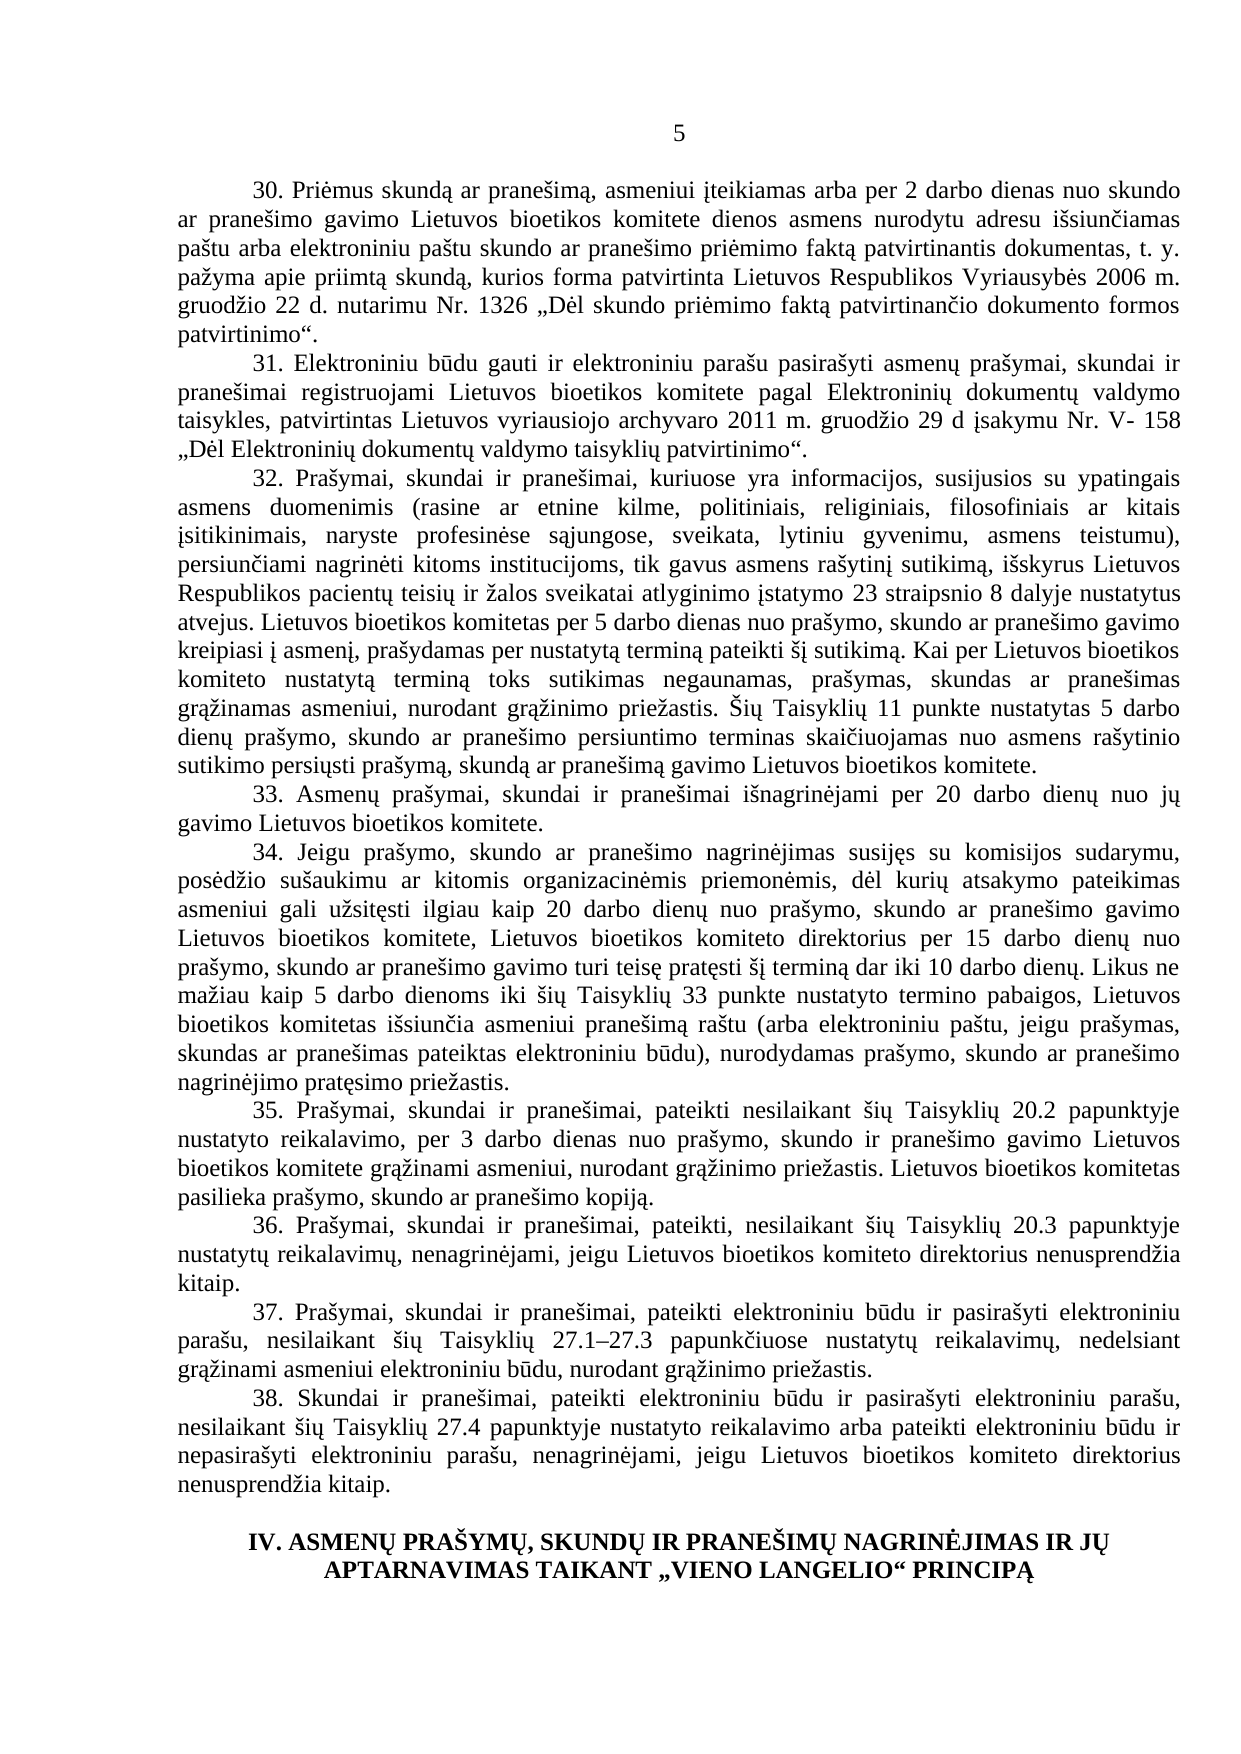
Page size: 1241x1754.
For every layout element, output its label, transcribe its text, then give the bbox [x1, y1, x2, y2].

text 36. Prašymai, skundai ir pranešimai, pateikti, nesilaikant šių Taisyklių 20.3 papunktyje nustatytų reikalavimų, nenagrinėjami, jeigu Lietuvos bioetikos komiteto direktorius nenusprendžia kitaip. [177, 1211, 1181, 1297]
text 30. Priėmus skundą ar pranešimą, asmeniui įteikiamas arba per 2 darbo dienas nuo skundo ar pranešimo gavimo Lietuvos bioetikos komitete dienos asmens nurodytu adresu išsiunčiamas paštu arba elektroniniu paštu skundo ar pranešimo priėmimo faktą patvirtinantis dokumentas, t. y. pažyma apie priimtą skundą, kurios forma patvirtinta Lietuvos Respublikos Vyriausybės 2006 m. gruodžio 22 d. nutarimu Nr. 1326 „Dėl skundo priėmimo faktą patvirtinančio dokumento formos patvirtinimo“. [177, 176, 1181, 348]
text 32. Prašymai, skundai ir pranešimai, kuriuose yra informacijos, susijusios su ypatingais asmens duomenimis (rasine ar etnine kilme, politiniais, religiniais, filosofiniais ar kitais įsitikinimais, naryste profesinėse sąjungose, sveikata, lytiniu gyvenimu, asmens teistumu), persiunčiami nagrinėti kitoms institucijoms, tik gavus asmens rašytinį sutikimą, išskyrus Lietuvos Respublikos pacientų teisių ir žalos sveikatai atlyginimo įstatymo 23 straipsnio 8 dalyje nustatytus atvejus. Lietuvos bioetikos komitetas per 5 darbo dienas nuo prašymo, skundo ar pranešimo gavimo kreipiasi į asmenį, prašydamas per nustatytą terminą pateikti šį sutikimą. Kai per Lietuvos bioetikos komiteto nustatytą terminą toks sutikimas negaunamas, prašymas, skundas ar pranešimas grąžinamas asmeniui, nurodant grąžinimo priežastis. Šių Taisyklių 11 punkte nustatytas 5 darbo dienų prašymo, skundo ar pranešimo persiuntimo terminas skaičiuojamas nuo asmens rašytinio sutikimo persiųsti prašymą, skundą ar pranešimą gavimo Lietuvos bioetikos komitete. [177, 463, 1181, 779]
text 37. Prašymai, skundai ir pranešimai, pateikti elektroniniu būdu ir pasirašyti elektroniniu parašu, nesilaikant šių Taisyklių 27.1–27.3 papunkčiuose nustatytų reikalavimų, nedelsiant grąžinami asmeniui elektroniniu būdu, nurodant grąžinimo priežastis. [177, 1297, 1181, 1383]
text 31. Elektroniniu būdu gauti ir elektroniniu parašu pasirašyti asmenų prašymai, skundai ir pranešimai registruojami Lietuvos bioetikos komitete pagal Elektroninių dokumentų valdymo taisykles, patvirtintas Lietuvos vyriausiojo archyvaro 2011 m. gruodžio 29 d įsakymu Nr. V- 158 „Dėl Elektroninių dokumentų valdymo taisyklių patvirtinimo“. [177, 348, 1181, 463]
text 34. Jeigu prašymo, skundo ar pranešimo nagrinėjimas susijęs su komisijos sudarymu, posėdžio sušaukimu ar kitomis organizacinėmis priemonėmis, dėl kurių atsakymo pateikimas asmeniui gali užsitęsti ilgiau kaip 20 darbo dienų nuo prašymo, skundo ar pranešimo gavimo Lietuvos bioetikos komitete, Lietuvos bioetikos komiteto direktorius per 15 darbo dienų nuo prašymo, skundo ar pranešimo gavimo turi teisę pratęsti šį terminą dar iki 10 darbo dienų. Likus ne mažiau kaip 5 darbo dienoms iki šių Taisyklių 33 punkte nustatyto termino pabaigos, Lietuvos bioetikos komitetas išsiunčia asmeniui pranešimą raštu (arba elektroniniu paštu, jeigu prašymas, skundas ar pranešimas pateiktas elektroniniu būdu), nurodydamas prašymo, skundo ar pranešimo nagrinėjimo pratęsimo priežastis. [177, 837, 1181, 1096]
text 38. Skundai ir pranešimai, pateikti elektroniniu būdu ir pasirašyti elektroniniu parašu, nesilaikant šių Taisyklių 27.4 papunktyje nustatyto reikalavimo arba pateikti elektroniniu būdu ir nepasirašyti elektroniniu parašu, nenagrinėjami, jeigu Lietuvos bioetikos komiteto direktorius nenusprendžia kitaip. [177, 1383, 1181, 1498]
text 35. Prašymai, skundai ir pranešimai, pateikti nesilaikant šių Taisyklių 20.2 papunktyje nustatyto reikalavimo, per 3 darbo dienas nuo prašymo, skundo ir pranešimo gavimo Lietuvos bioetikos komitete grąžinami asmeniui, nurodant grąžinimo priežastis. Lietuvos bioetikos komitetas pasilieka prašymo, skundo ar pranešimo kopiją. [177, 1096, 1181, 1211]
text IV. ASMENŲ PRAŠYMŲ, SKUNDŲ IR PRANEŠIMŲ NAGRINĖJIMAS IR JŲ APTARNAVIMAS TAIKANT „VIENO LANGELIO“ PRINCIPĄ [177, 1527, 1181, 1584]
text 33. Asmenų prašymai, skundai ir pranešimai išnagrinėjami per 20 darbo dienų nuo jų gavimo Lietuvos bioetikos komitete. [177, 779, 1181, 837]
